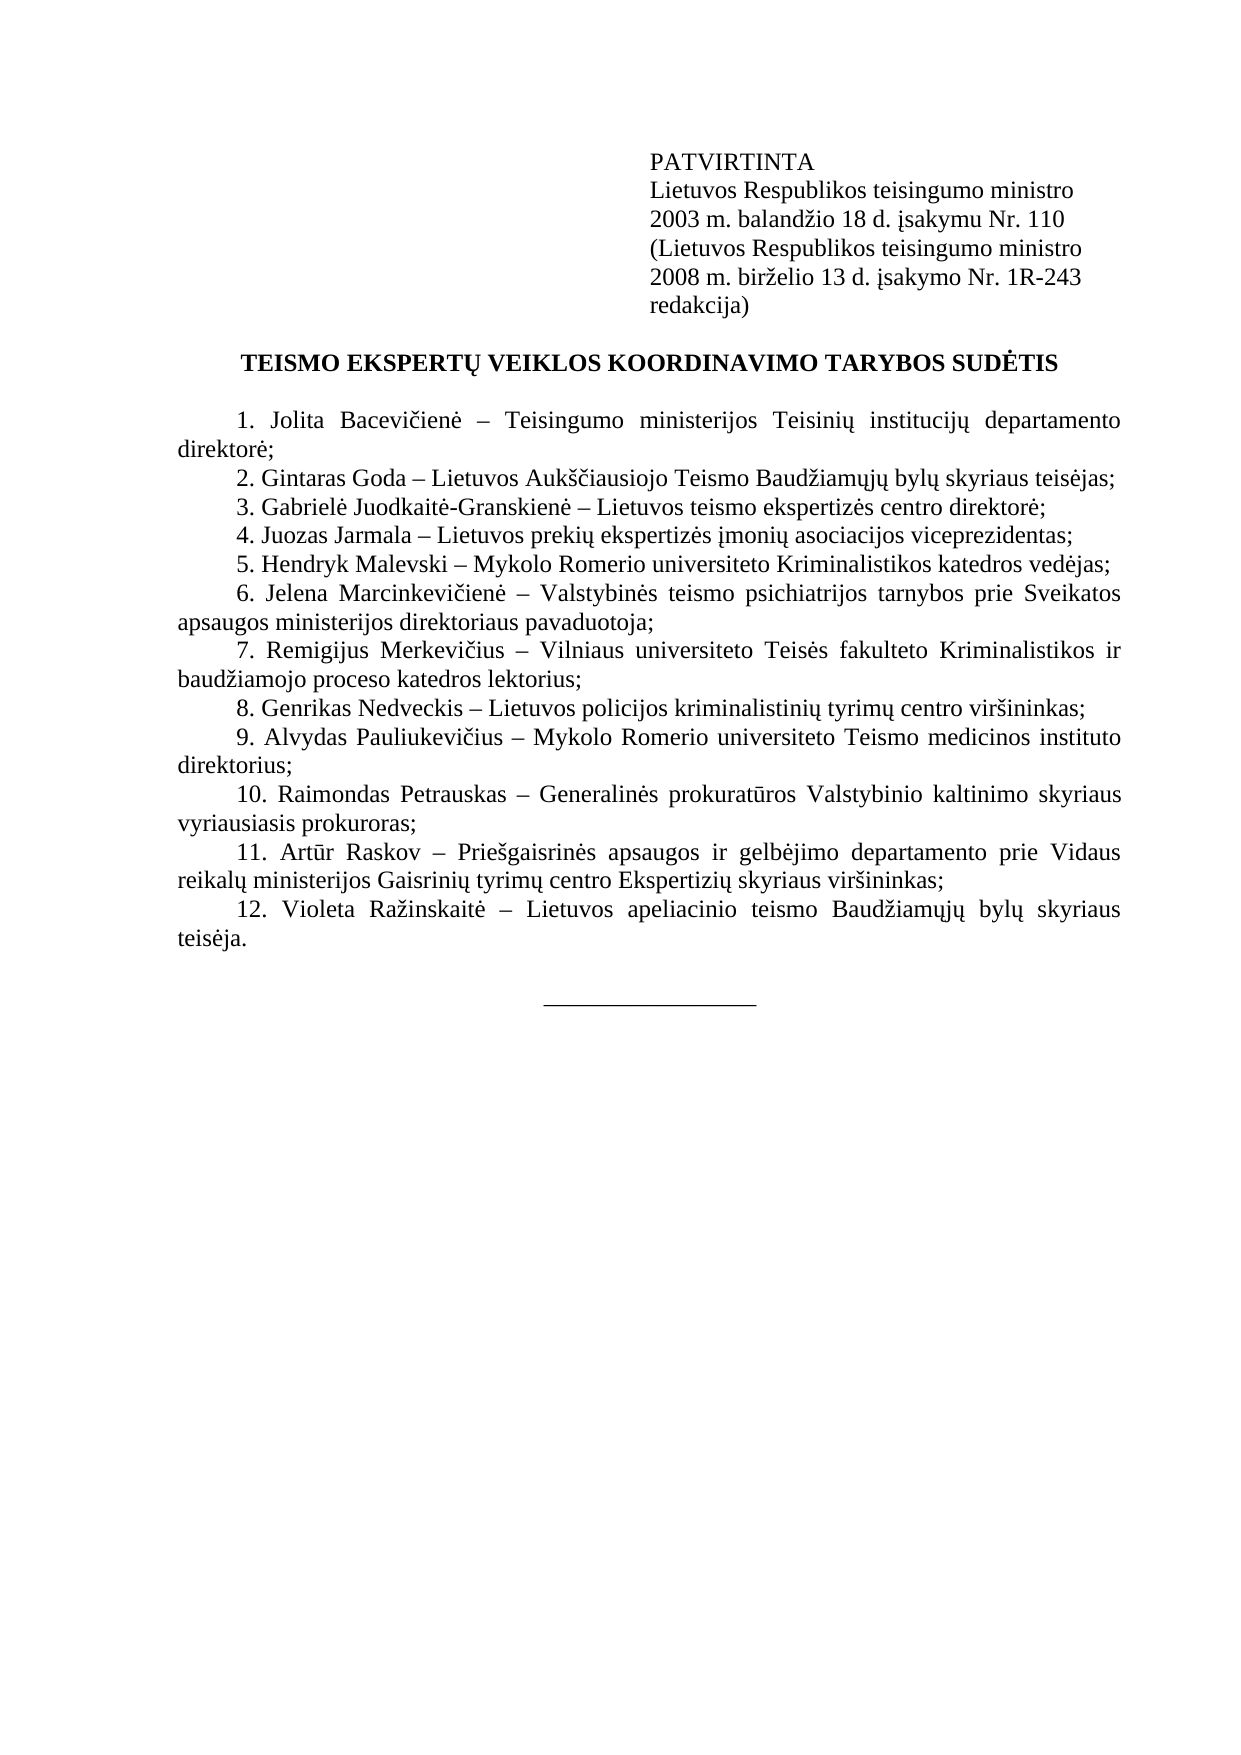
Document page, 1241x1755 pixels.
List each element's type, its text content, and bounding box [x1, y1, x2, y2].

text 2008 m. birželio 13 d. įsakymo Nr. 1R-243 [649, 262, 1122, 291]
text 3. Gabrielė Juodkaitė-Granskienė – Lietuvos teismo ekspertizės centro direktorė; [177, 492, 1122, 521]
text PATVIRTINTA [649, 147, 1122, 176]
text 2. Gintaras Goda – Lietuvos Aukščiausiojo Teismo Baudžiamųjų bylų skyriaus teisėjas; [177, 463, 1122, 492]
text 1. Jolita Bacevičienė – Teisingumo ministerijos Teisinių institucijų departamento direktorė; [177, 406, 1122, 463]
text 8. Genrikas Nedveckis – Lietuvos policijos kriminalistinių tyrimų centro viršininkas; [177, 693, 1122, 722]
text 4. Juozas Jarmala – Lietuvos prekių ekspertizės įmonių asociacijos viceprezidentas; [177, 521, 1122, 549]
text 10. Raimondas Petrauskas – Generalinės prokuratūros Valstybinio kaltinimo skyriaus vyriausiasis prokuroras; [177, 779, 1122, 837]
text 9. Alvydas Pauliukevičius – Mykolo Romerio universiteto Teismo medicinos instituto direktorius; [177, 722, 1122, 779]
text _________________ [177, 981, 1122, 1009]
text redakcija) [649, 291, 1122, 319]
text TEISMO EKSPERTŲ VEIKLOS KOORDINAVIMO TARYBOS SUDĖTIS [177, 348, 1122, 377]
text 12. Violeta Ražinskaitė – Lietuvos apeliacinio teismo Baudžiamųjų bylų skyriaus teisėja. [177, 894, 1122, 952]
text 5. Hendryk Malevski – Mykolo Romerio universiteto Kriminalistikos katedros vedėjas; [177, 549, 1122, 578]
text 7. Remigijus Merkevičius – Vilniaus universiteto Teisės fakulteto Kriminalistikos ir baudžiamojo proceso katedros lektorius; [177, 636, 1122, 693]
text 11. Artūr Raskov – Priešgaisrinės apsaugos ir gelbėjimo departamento prie Vidaus reikalų ministerijos Gaisrinių tyrimų centro Ekspertizių skyriaus viršininkas; [177, 837, 1122, 894]
text 6. Jelena Marcinkevičienė – Valstybinės teismo psichiatrijos tarnybos prie Sveikatos apsaugos ministerijos direktoriaus pavaduotoja; [177, 578, 1122, 636]
text 2003 m. balandžio 18 d. įsakymu Nr. 110 [649, 204, 1122, 233]
text Lietuvos Respublikos teisingumo ministro [649, 176, 1122, 204]
text (Lietuvos Respublikos teisingumo ministro [649, 233, 1122, 262]
